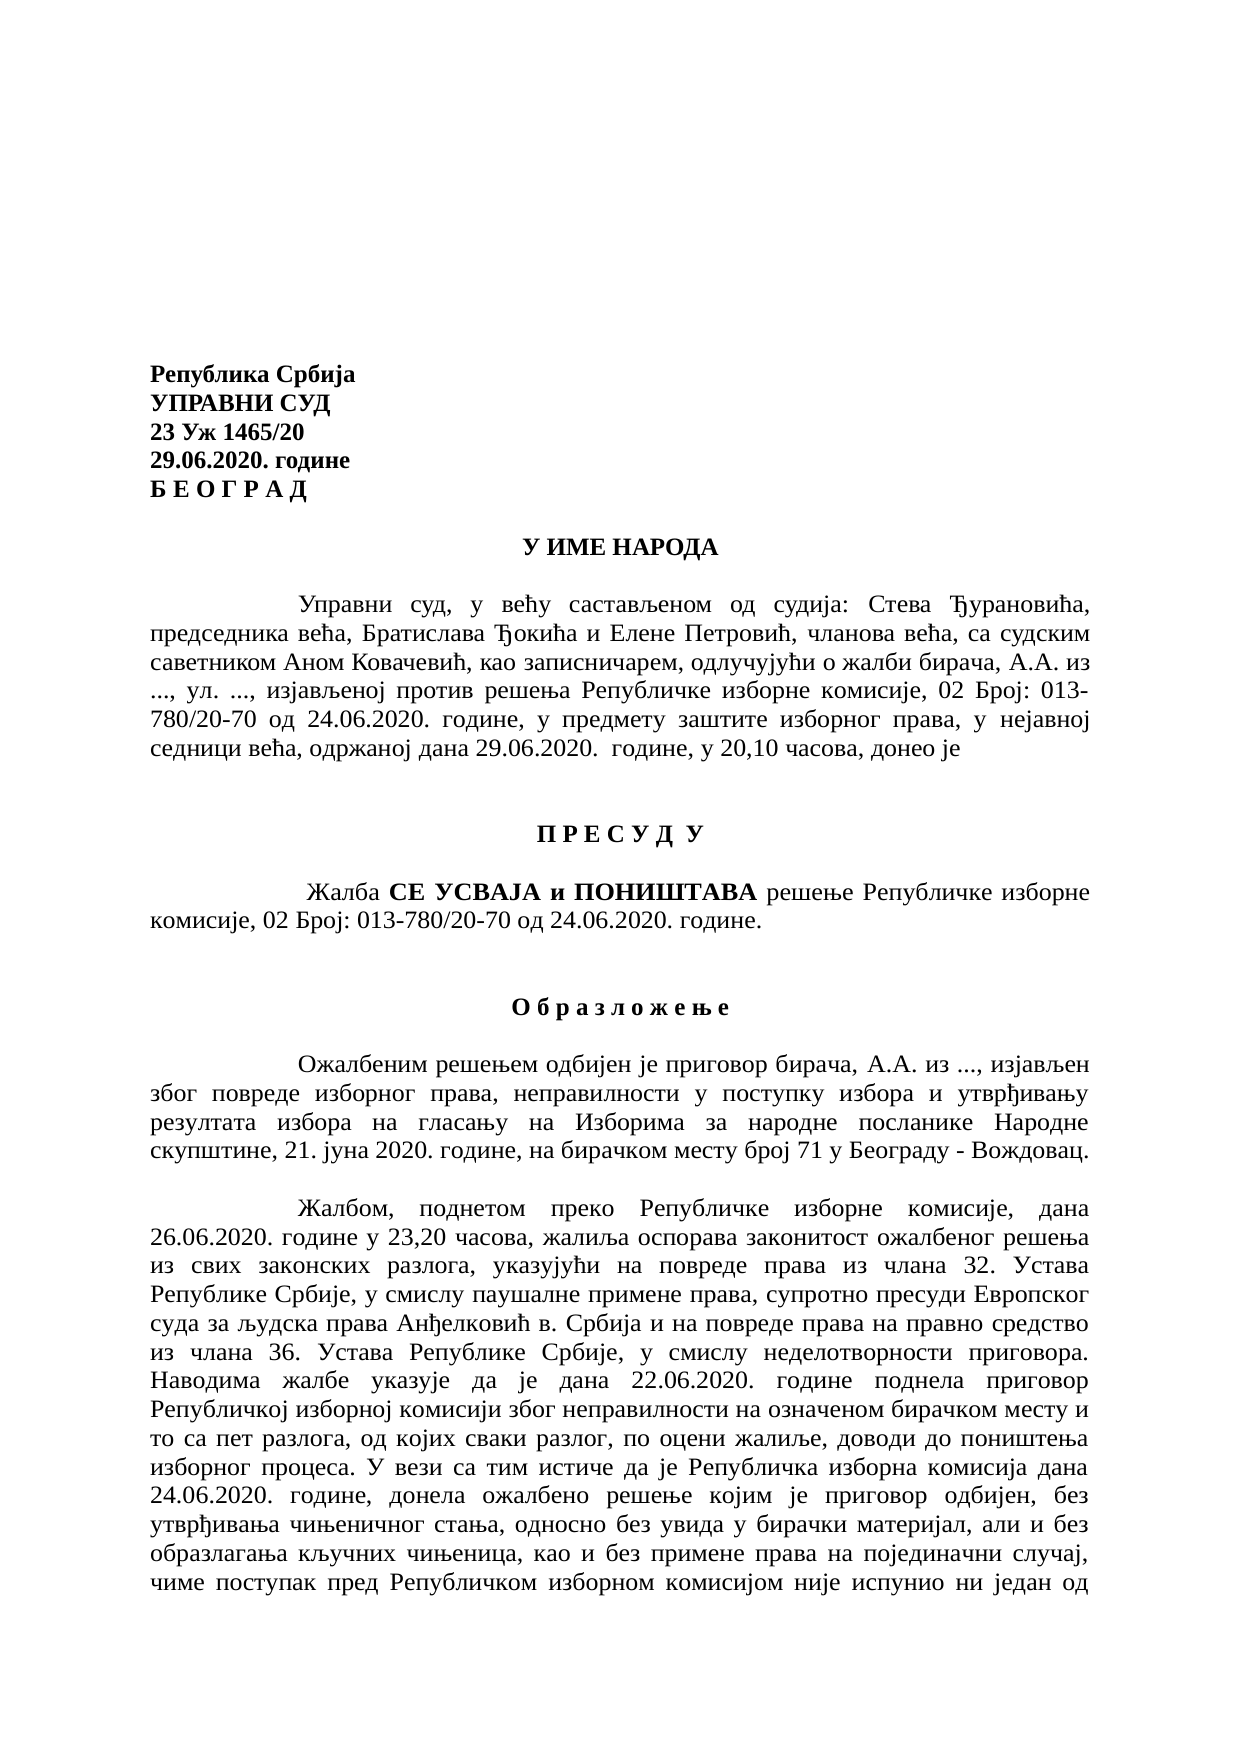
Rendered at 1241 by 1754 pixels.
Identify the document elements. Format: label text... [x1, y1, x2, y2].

text УПРАВНИ СУД [150, 388, 1090, 417]
text 23 Уж 1465/20 [150, 417, 1090, 445]
text Жалбом, поднетом преко Републичке изборне комисије, дана 26.06.2020. године у 23,20 часова, жалиља оспорава законитост ожалбеног решења из свих законских разлога, указујући на повреде права из члана 32. Устава Републике Србије, у смислу паушалне примене права, супротно пресуди Европског суда за људска права Анђелковић в. Србија и на повреде права на правно средство из члана 36. Устава Републике Србије, у смислу неделотворности приговора. Наводима жалбе указује да је дана 22.06.2020. године поднела приговор Републичкој изборној комисији због неправилности на означеном бирачком месту и то са пет разлога, од којих сваки разлог, по оцени жалиље, доводи до поништења изборног процеса. У вези са тим истиче да је Републичка изборна комисија дана 24.06.2020. године, донела ожалбено решење којим је приговор одбијен, без утврђивања чињеничног стања, односно без увида у бирачки материјал, али и без образлагања кључних чињеница, као и без примене права на појединачни случај, чиме поступак пред Републичком изборном комисијом није испунио ни један од [150, 1193, 1090, 1595]
text Б Е О Г Р А Д [150, 474, 1090, 503]
text П Р Е С У Д У [150, 819, 1090, 848]
text Ожалбеним решењем одбијен је приговор бирача, А.А. из ..., изјављен због повреде изборног права, неправилности у поступку избора и утврђивању резултата избора на гласању на Изборима за народне посланике Народне скупштине, 21. јуна 2020. године, на бирачком месту број 71 у Београду - Вождовац. [150, 1049, 1090, 1164]
text 29.06.2020. године [150, 445, 1090, 474]
text У ИМЕ НАРОДА [150, 532, 1090, 560]
text О б р а з л о ж е њ е [150, 992, 1090, 1020]
text Жалба СЕ УСВАЈА и ПОНИШТАВА решење Републичке изборне комисије, 02 Број: 013-780/20-70 од 24.06.2020. године. [150, 877, 1090, 934]
text Република Србија [150, 148, 1090, 388]
text Управни суд, у већу састављеном од судија: Стева Ђурановића, председника већа, Братислава Ђокића и Елене Петровић, чланова већа, са судским саветником Аном Ковачевић, као записничарем, одлучујући о жалби бирача, А.А. из ..., ул. ..., изјављеној против решења Републичке изборне комисије, 02 Број: 013-780/20-70 од 24.06.2020. године, у предмету заштите изборног права, у нејавној седници већа, одржаној дана 29.06.2020. године, у 20,10 часова, донео је [150, 589, 1090, 762]
